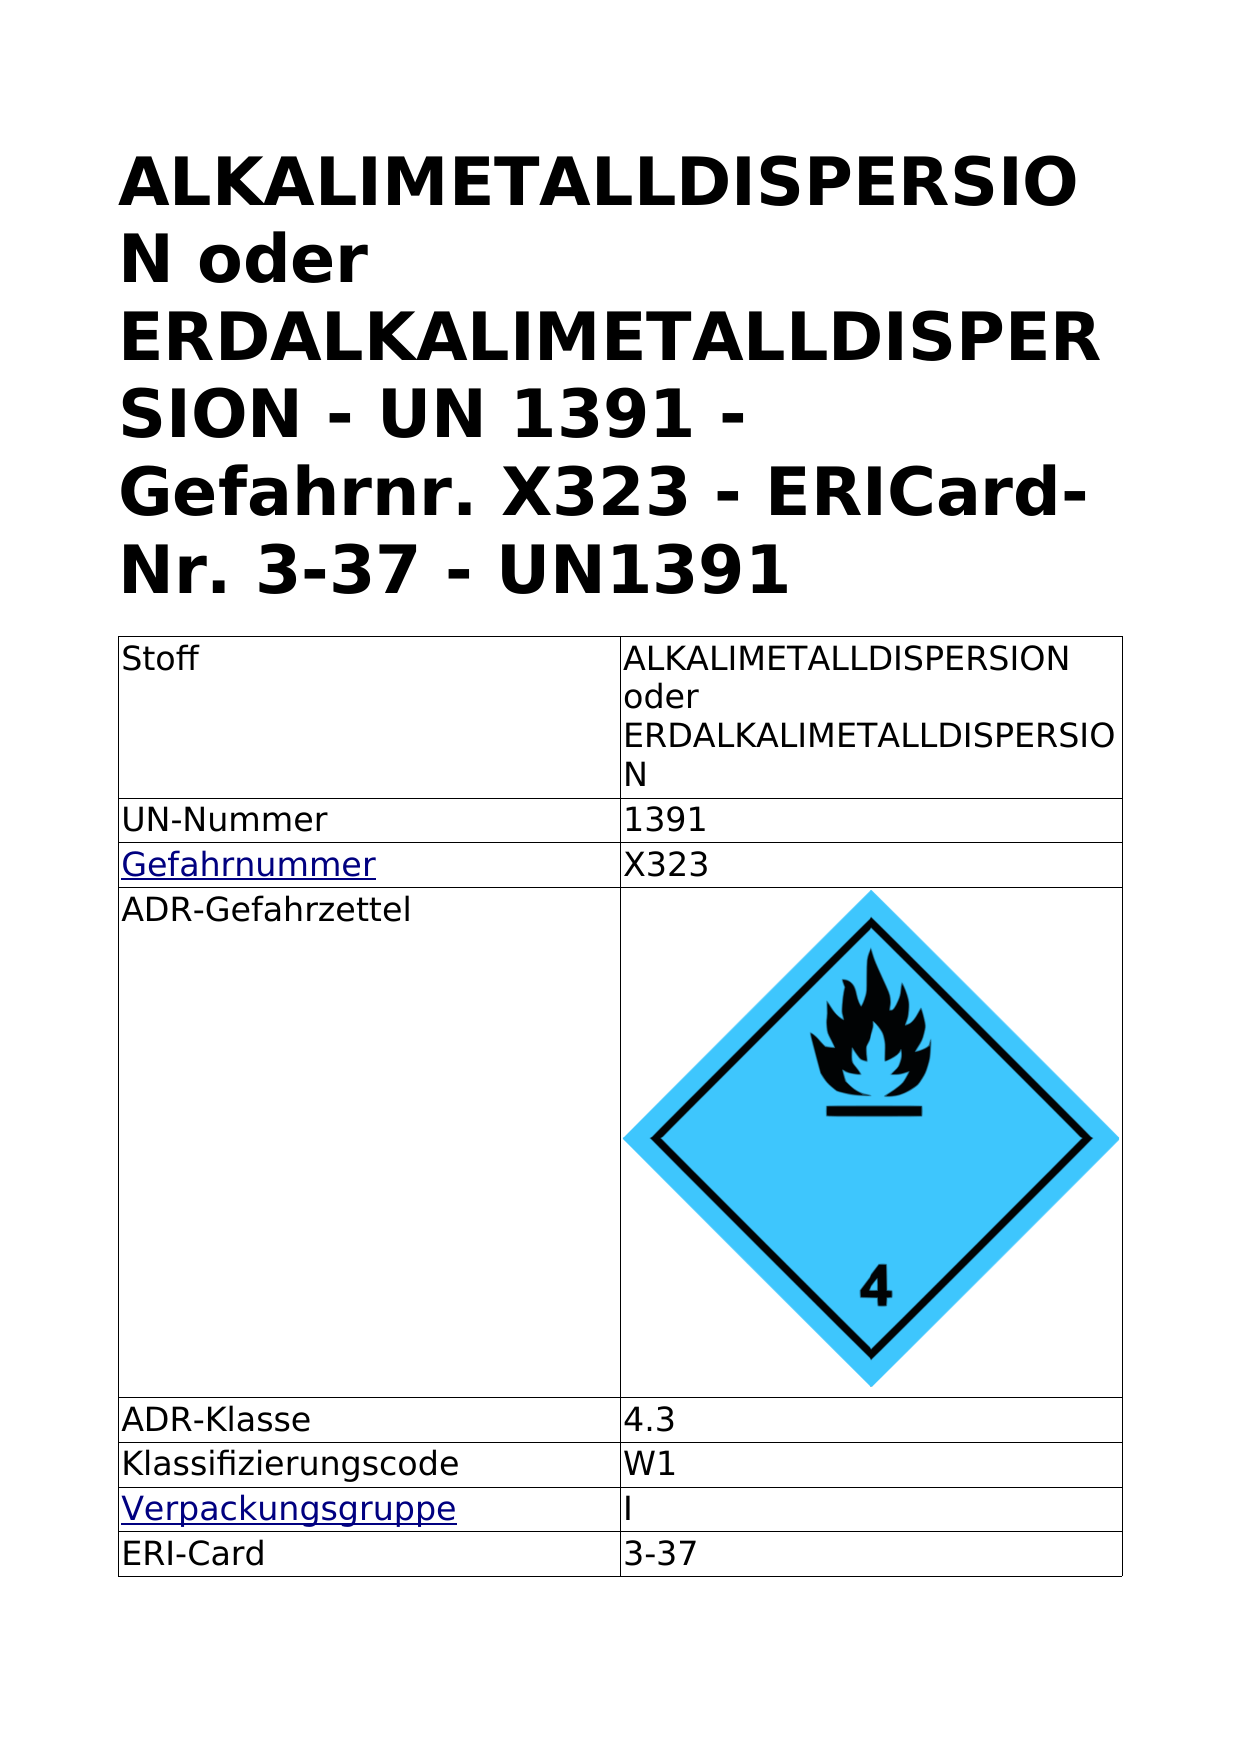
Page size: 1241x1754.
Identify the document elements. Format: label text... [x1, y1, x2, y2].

table_cell ADR-Gefahrzettel [119, 888, 620, 1397]
table_cell X323 [621, 843, 1122, 887]
table_cell Gefahrnummer [119, 843, 620, 887]
table_cell ADR-Klasse [119, 1398, 620, 1442]
table_header Stoff [119, 637, 620, 797]
table_cell I [621, 1488, 1122, 1531]
table_header ALKALIMETALLDISPERSION oder ERDALKALIMETALLDISPERSION [621, 637, 1122, 797]
picture [622, 890, 1120, 1387]
table_cell 3-37 [621, 1532, 1122, 1576]
table_cell 1391 [621, 799, 1122, 842]
table_cell ERI-Card [119, 1532, 620, 1576]
table_cell [621, 888, 1122, 1397]
table_cell Klassifizierungscode [119, 1443, 620, 1487]
table_cell W1 [621, 1443, 1122, 1487]
table_cell UN-Nummer [119, 799, 620, 842]
subtitle ALKALIMETALLDISPERSION oder ERDALKALIMETALLDISPERSION - UN 1391 - Gefahrnr. X323 - ERICard-Nr. 3-37 - UN1391 [118, 143, 1122, 609]
table_cell 4.3 [621, 1398, 1122, 1442]
table_cell Verpackungsgruppe [119, 1488, 620, 1531]
